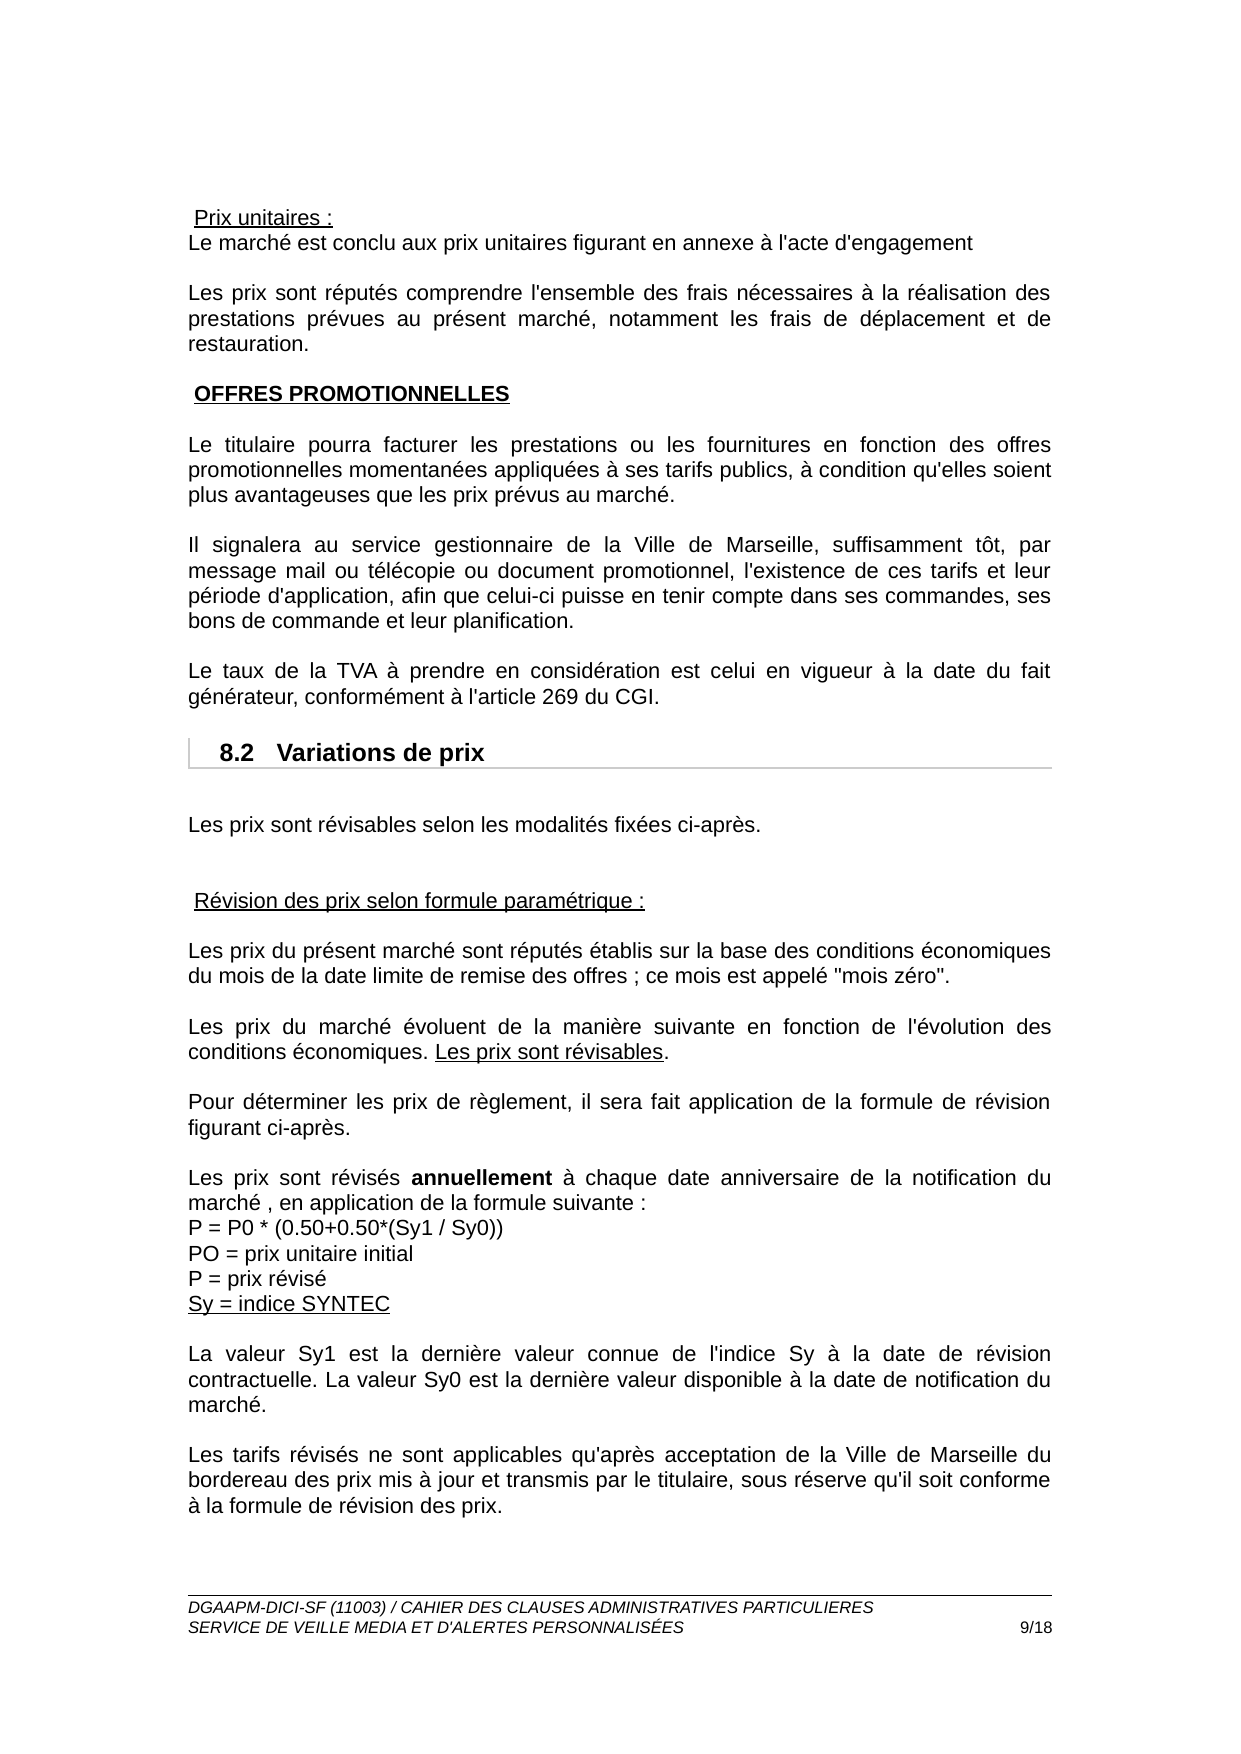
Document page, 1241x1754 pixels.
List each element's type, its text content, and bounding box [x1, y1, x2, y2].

text Les tarifs révisés ne sont applicables qu'après acceptation de la Ville de Marseille du bordereau des prix mis à jour et transmis par le titulaire, sous réserve qu'il soit conforme à la formule de révision des prix. [188, 1442, 1052, 1518]
text Les prix du marché évoluent de la manière suivante en fonction de l'évolution des conditions économiques. Les prix sont révisables. [188, 1014, 1052, 1064]
text Les prix sont révisés annuellement à chaque date anniversaire de la notification du marché , en application de la formule suivante : [188, 1165, 1052, 1215]
text Les prix sont révisables selon les modalités fixées ci-après. [188, 812, 1052, 837]
text Les prix sont réputés comprendre l'ensemble des frais nécessaires à la réalisation des prestations prévues au présent marché, notamment les frais de déplacement et de restauration. [188, 280, 1052, 356]
text OFFRES PROMOTIONNELLES [188, 381, 1052, 406]
text Révision des prix selon formule paramétrique : [188, 888, 1052, 913]
text P = P0 * (0.50+0.50*(Sy1 / Sy0)) [188, 1215, 1052, 1241]
text Sy = indice SYNTEC [188, 1291, 1052, 1316]
text Le taux de la TVA à prendre en considération est celui en vigueur à la date du fait générateur, conformément à l'article 269 du CGI. [188, 658, 1052, 709]
text Il signalera au service gestionnaire de la Ville de Marseille, suffisamment tôt, par message mail ou télécopie ou document promotionnel, l'existence de ces tarifs et leur période d'application, afin que celui-ci puisse en tenir compte dans ses commandes, ses bons de commande et leur planification. [188, 532, 1052, 633]
text Les prix du présent marché sont réputés établis sur la base des conditions économiques du mois de la date limite de remise des offres ; ce mois est appelé "mois zéro". [188, 938, 1052, 988]
text Prix unitaires : [188, 204, 1052, 230]
subtitle Variations de prix [190, 738, 1052, 767]
text La valeur Sy1 est la dernière valeur connue de l'indice Sy à la date de révision contractuelle. La valeur Sy0 est la dernière valeur disponible à la date de notification du marché. [188, 1341, 1052, 1417]
text Le titulaire pourra facturer les prestations ou les fournitures en fonction des offres promotionnelles momentanées appliquées à ses tarifs publics, à condition qu'elles soient plus avantageuses que les prix prévus au marché. [188, 431, 1052, 507]
text P = prix révisé [188, 1266, 1052, 1291]
text Le marché est conclu aux prix unitaires figurant en annexe à l'acte d'engagement [188, 230, 1052, 255]
text Pour déterminer les prix de règlement, il sera fait application de la formule de révision figurant ci-après. [188, 1089, 1052, 1140]
text PO = prix unitaire initial [188, 1241, 1052, 1266]
